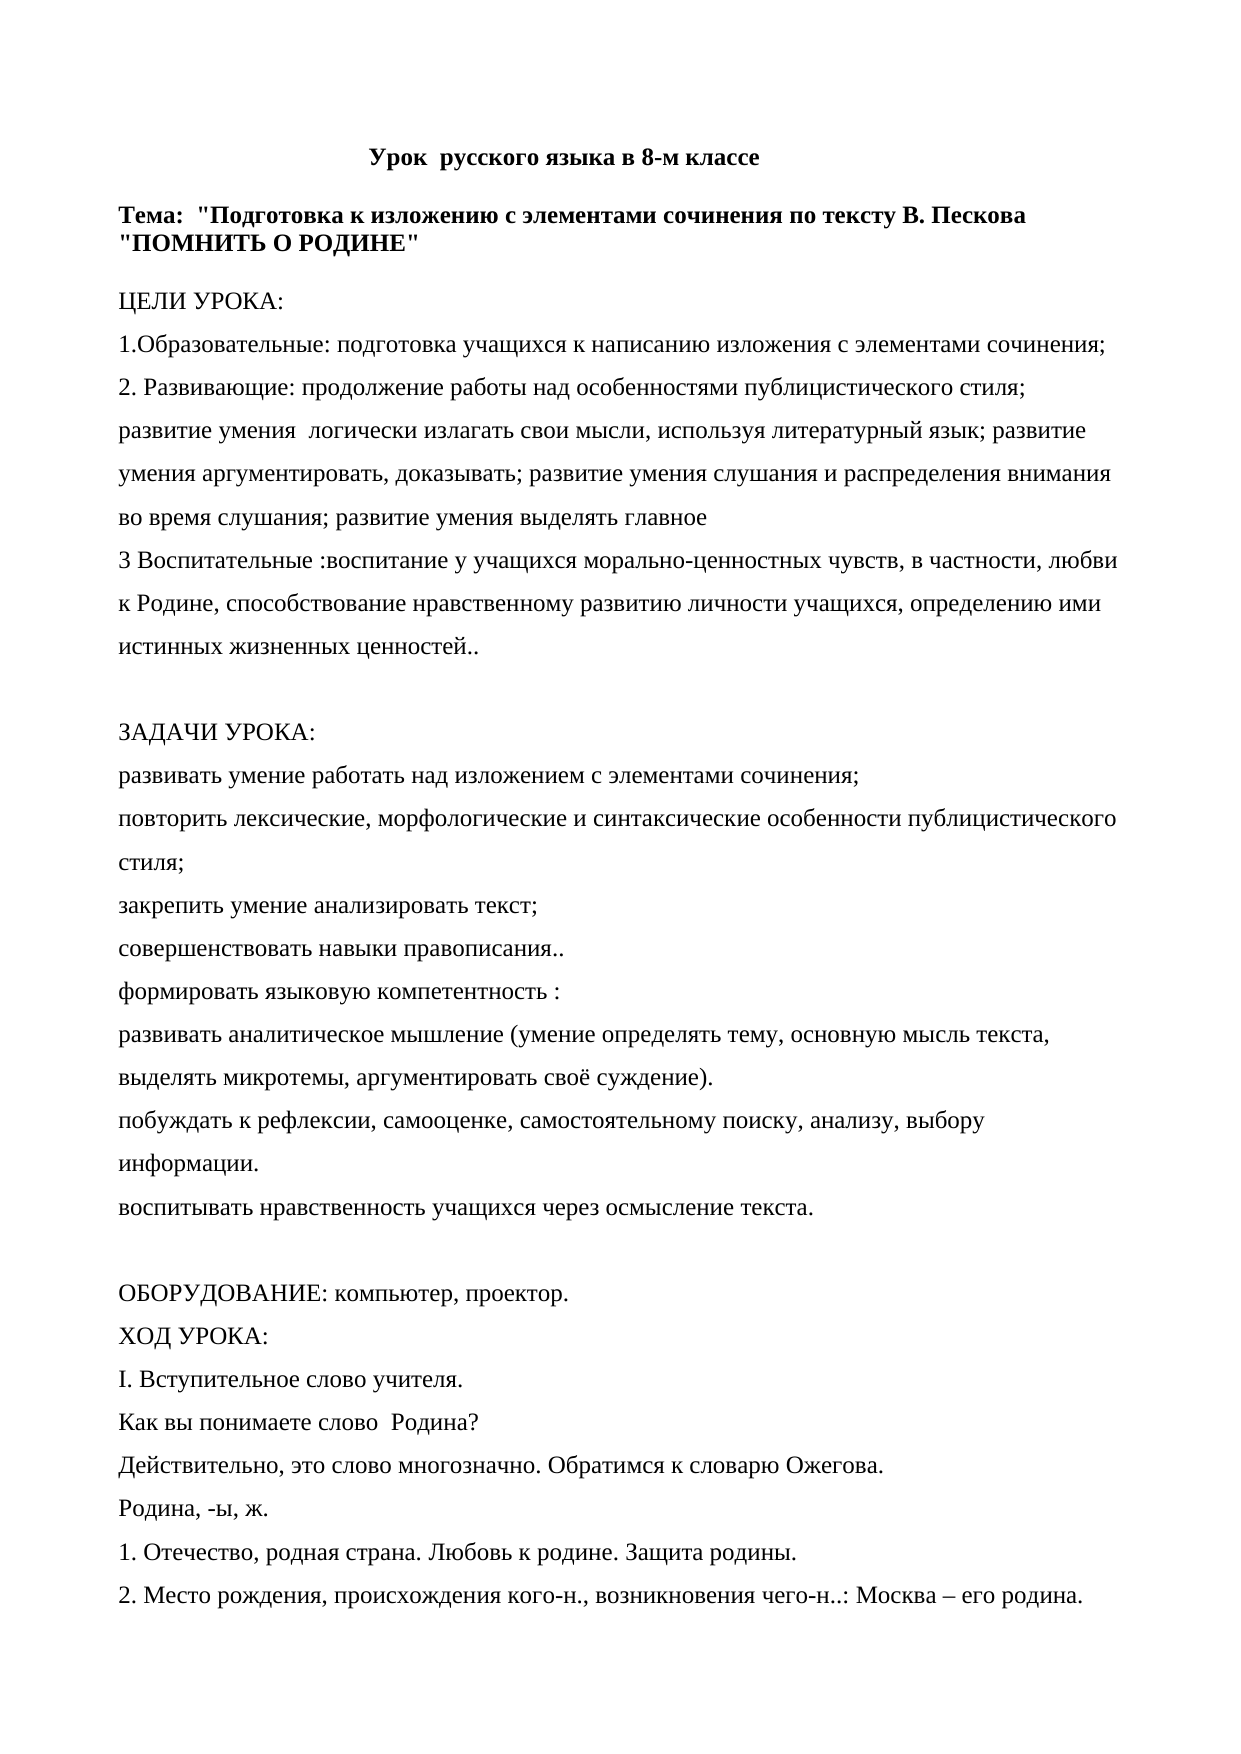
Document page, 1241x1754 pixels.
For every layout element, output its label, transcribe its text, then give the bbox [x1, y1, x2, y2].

text Действительно, это слово многозначно. Обратимся к словарю Ожегова. [118, 1450, 1122, 1479]
text развивать аналитическое мышление (умение определять тему, основную мысль текста, выделять микротемы, аргументировать своё суждение). [118, 1019, 1122, 1091]
text Урок русского языка в 8-м классе [118, 142, 1122, 171]
text ЗАДАЧИ УРОКА: [118, 717, 1122, 746]
text Тема: "Подготовка к изложению с элементами сочинения по тексту В. Пескова "ПОМНИТЬ О РОДИНЕ" [118, 200, 1122, 257]
text воспитывать нравственность учащихся через осмысление текста. [118, 1192, 1122, 1220]
text I. Вступительное слово учителя. [118, 1364, 1122, 1393]
text 3 Воспитательные :воспитание у учащихся морально-ценностных чувств, в частности, любви к Родине, способствование нравственному развитию личности учащихся, определению ими истинных жизненных ценностей.. [118, 545, 1122, 660]
text формировать языковую компетентность : [118, 976, 1122, 1005]
text 1. Отечество, родная страна. Любовь к родине. Защита родины. [118, 1537, 1122, 1565]
text развивать умение работать над изложением с элементами сочинения; [118, 760, 1122, 789]
text ЦЕЛИ УРОКА: [118, 286, 1122, 315]
text побуждать к рефлексии, самооценке, самостоятельному поиску, анализу, выбору информации. [118, 1105, 1122, 1177]
text Родина, -ы, ж. [118, 1493, 1122, 1522]
text Как вы понимаете слово Родина? [118, 1407, 1122, 1436]
text закрепить умение анализировать текст; [118, 890, 1122, 918]
text повторить лексические, морфологические и синтаксические особенности публицистического стиля; [118, 803, 1122, 875]
text 2. Место рождения, происхождения кого-н., возникновения чего-н..: Москва – его родина. [118, 1580, 1122, 1608]
text ХОД УРОКА: [118, 1321, 1122, 1350]
text 2. Развивающие: продолжение работы над особенностями публицистического стиля; развитие умения логически излагать свои мысли, используя литературный язык; развитие умения аргументировать, доказывать; развитие умения слушания и распределения внимания во время слушания; развитие умения выделять главное [118, 372, 1122, 530]
text совершенствовать навыки правописания.. [118, 933, 1122, 962]
text ОБОРУДОВАНИЕ: компьютер, проектор. [118, 1278, 1122, 1307]
text 1.Образовательные: подготовка учащихся к написанию изложения с элементами сочинения; [118, 329, 1122, 358]
